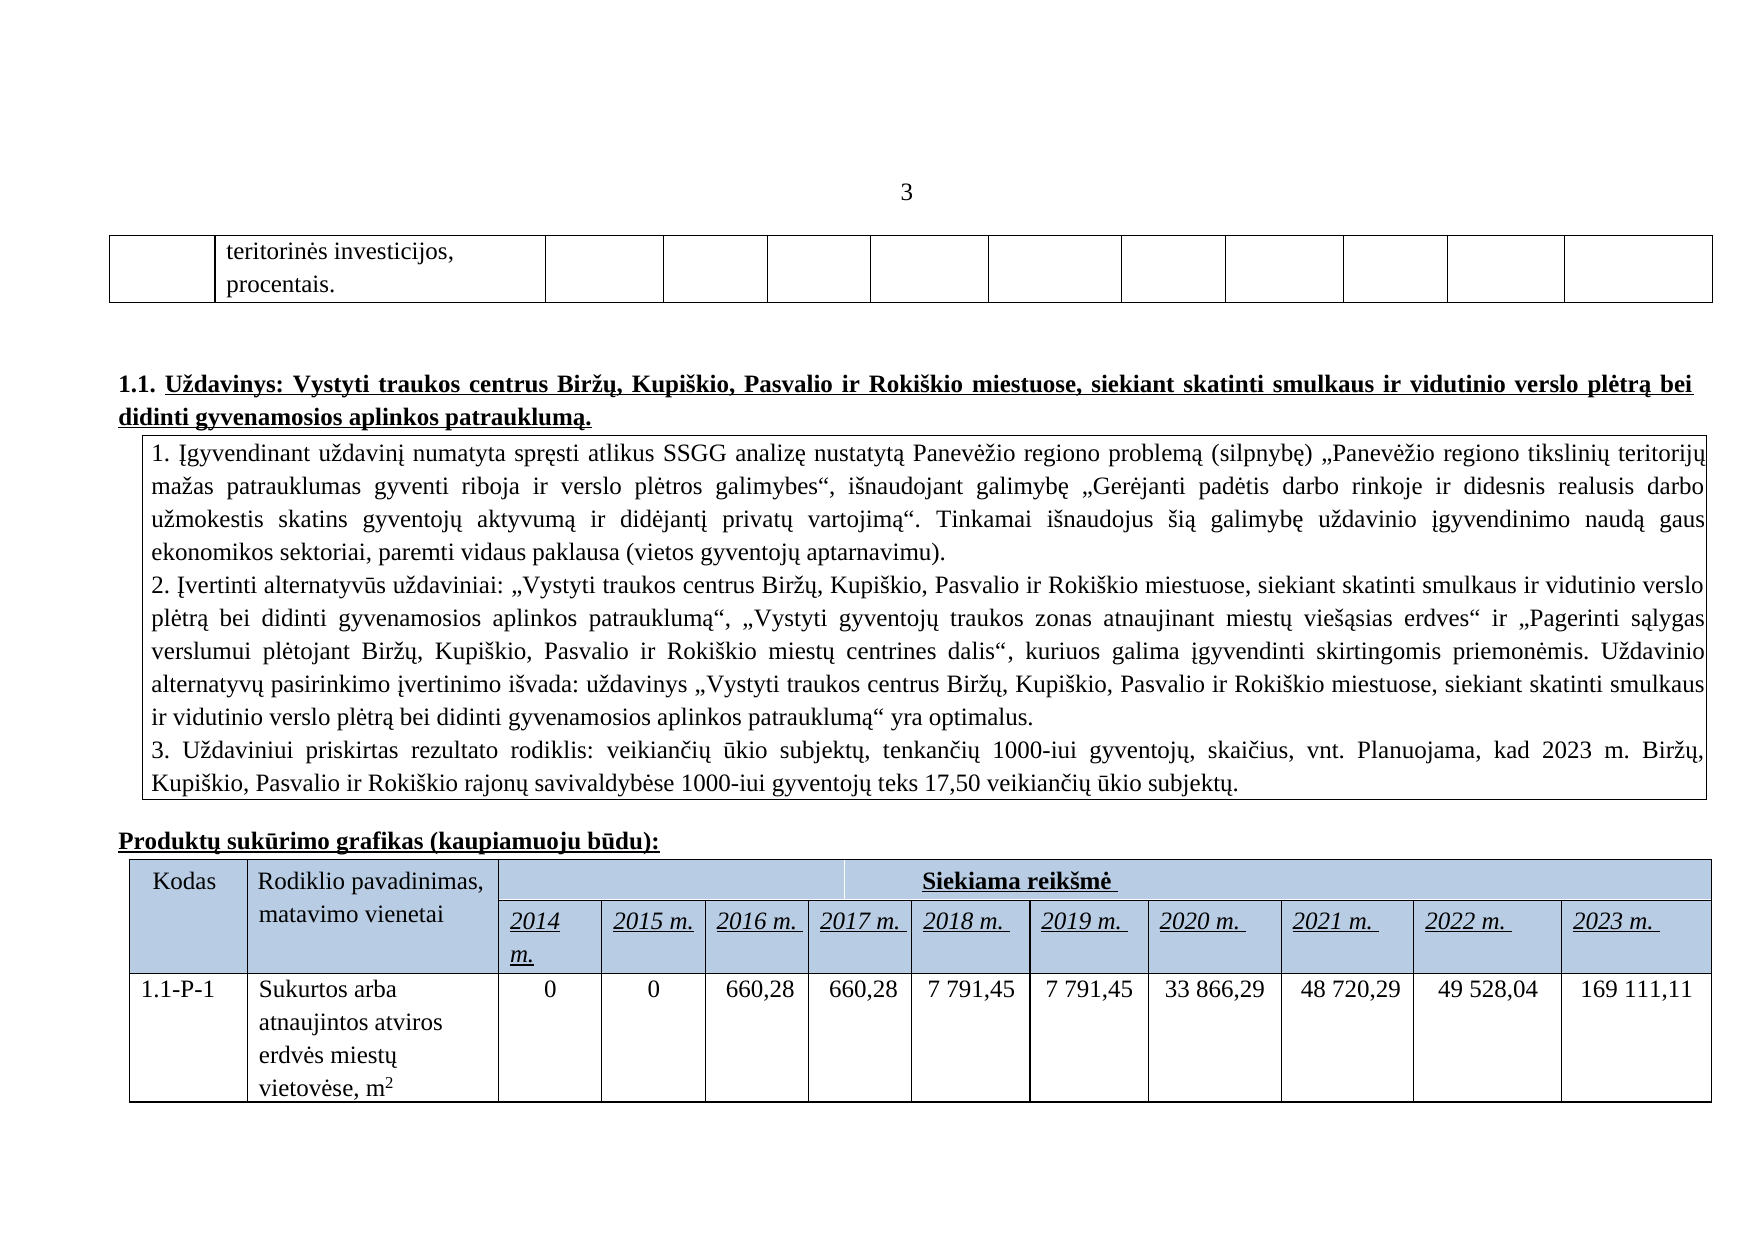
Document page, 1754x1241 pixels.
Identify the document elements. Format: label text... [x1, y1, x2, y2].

table_cell 2022 m. [1414, 901, 1561, 973]
table_header [654, 860, 749, 899]
text 2. Įvertinti alternatyvūs uždaviniai: „Vystyti traukos centrus Biržų, Kupiškio, Pasvalio ir Rokiškio miestuose, siekiant skatinti smulkaus ir vidutinio verslo plėtrą bei didinti gyvenamosios aplinkos patrauklumą“, „Vystyti gyventojų traukos zonas atnaujinant miestų viešąsias erdves“ ir „Pagerinti sąlygas verslumui plėtojant Biržų, Kupiškio, Pasvalio ir Rokiškio miestų centrines dalis“, kuriuos galima įgyvendinti skirtingomis priemonėmis. Uždavinio alternatyvų pasirinkimo įvertinimo išvada: uždavinys „Vystyti traukos centrus Biržų, Kupiškio, Pasvalio ir Rokiškio miestuose, siekiant skatinti smulkaus ir vidutinio verslo plėtrą bei didinti gyvenamosios aplinkos patrauklumą“ yra optimalus. [143, 567, 1706, 731]
table_cell [768, 236, 870, 302]
table_cell [1565, 236, 1712, 302]
table_cell 2015 m. [602, 901, 705, 973]
table_cell 2019 m. [1031, 901, 1148, 973]
table_cell 48 720,29 [1282, 974, 1413, 1101]
table_cell 1.1-P-1 [130, 974, 247, 1101]
table_cell [664, 236, 767, 302]
table_cell 0 [499, 974, 601, 1101]
table_header [499, 860, 654, 899]
text Produktų sukūrimo grafikas (kaupiamuoju būdu): [118, 826, 1695, 855]
table_cell [1226, 236, 1343, 302]
table_cell [989, 236, 1121, 302]
table_cell 33 866,29 [1149, 974, 1281, 1101]
table_header [1137, 860, 1261, 899]
table_cell 7 791,45 [912, 974, 1029, 1101]
table_cell [546, 236, 663, 302]
table_header Rodiklio pavadinimas, matavimo vienetai [248, 860, 498, 973]
table_cell [110, 236, 214, 302]
table_cell 0 [602, 974, 705, 1101]
table_header [749, 860, 844, 899]
table_cell 7 791,45 [1031, 974, 1148, 1101]
table_cell 2023 m. [1562, 901, 1711, 973]
table_cell Sukurtos arba atnaujintos atviros erdvės miestų vietovėse, m2 [248, 974, 498, 1101]
table_header [1414, 860, 1562, 899]
table_header Kodas [130, 860, 247, 973]
table_header [1261, 860, 1414, 899]
table_cell 2017 m. [809, 901, 911, 973]
table_cell 2016 m. [706, 901, 808, 973]
table_cell 2020 m. [1149, 901, 1281, 973]
table_cell [1448, 236, 1564, 302]
table_header Siekiama reikšmė [912, 860, 1137, 899]
table_header [1562, 860, 1711, 899]
table_cell 2014 m. [499, 901, 601, 973]
table_cell 2018 m. [912, 901, 1029, 973]
table_cell [1344, 236, 1447, 302]
table_header [845, 860, 912, 899]
text 3. Uždaviniui priskirtas rezultato rodiklis: veikiančių ūkio subjektų, tenkančių 1000-iui gyventojų, skaičius, vnt. Planuojama, kad 2023 m. Biržų, Kupiškio, Pasvalio ir Rokiškio rajonų savivaldybėse 1000-iui gyventojų teks 17,50 veikiančių ūkio subjektų. [143, 732, 1706, 799]
table_cell 49 528,04 [1414, 974, 1561, 1101]
table_cell 169 111,11 [1562, 974, 1711, 1101]
table_cell teritorinės investicijos, procentais. [216, 236, 545, 302]
text 1.1. Uždavinys: Vystyti traukos centrus Biržų, Kupiškio, Pasvalio ir Rokiškio miestuose, siekiant skatinti smulkaus ir vidutinio verslo plėtrą bei didinti gyvenamosios aplinkos patrauklumą. [118, 369, 1695, 431]
text 1. Įgyvendinant uždavinį numatyta spręsti atlikus SSGG analizę nustatytą Panevėžio regiono problemą (silpnybę) „Panevėžio regiono tikslinių teritorijų mažas patrauklumas gyventi riboja ir verslo plėtros galimybes“, išnaudojant galimybę „Gerėjanti padėtis darbo rinkoje ir didesnis realusis darbo užmokestis skatins gyventojų aktyvumą ir didėjantį privatų vartojimą“. Tinkamai išnaudojus šią galimybę uždavinio įgyvendinimo naudą gaus ekonomikos sektoriai, paremti vidaus paklausa (vietos gyventojų aptarnavimu). [143, 436, 1706, 566]
table_cell 660,28 [706, 974, 808, 1101]
table_cell [871, 236, 988, 302]
table_cell 660,28 [809, 974, 911, 1101]
table_cell [1122, 236, 1225, 302]
table_cell 2021 m. [1282, 901, 1413, 973]
